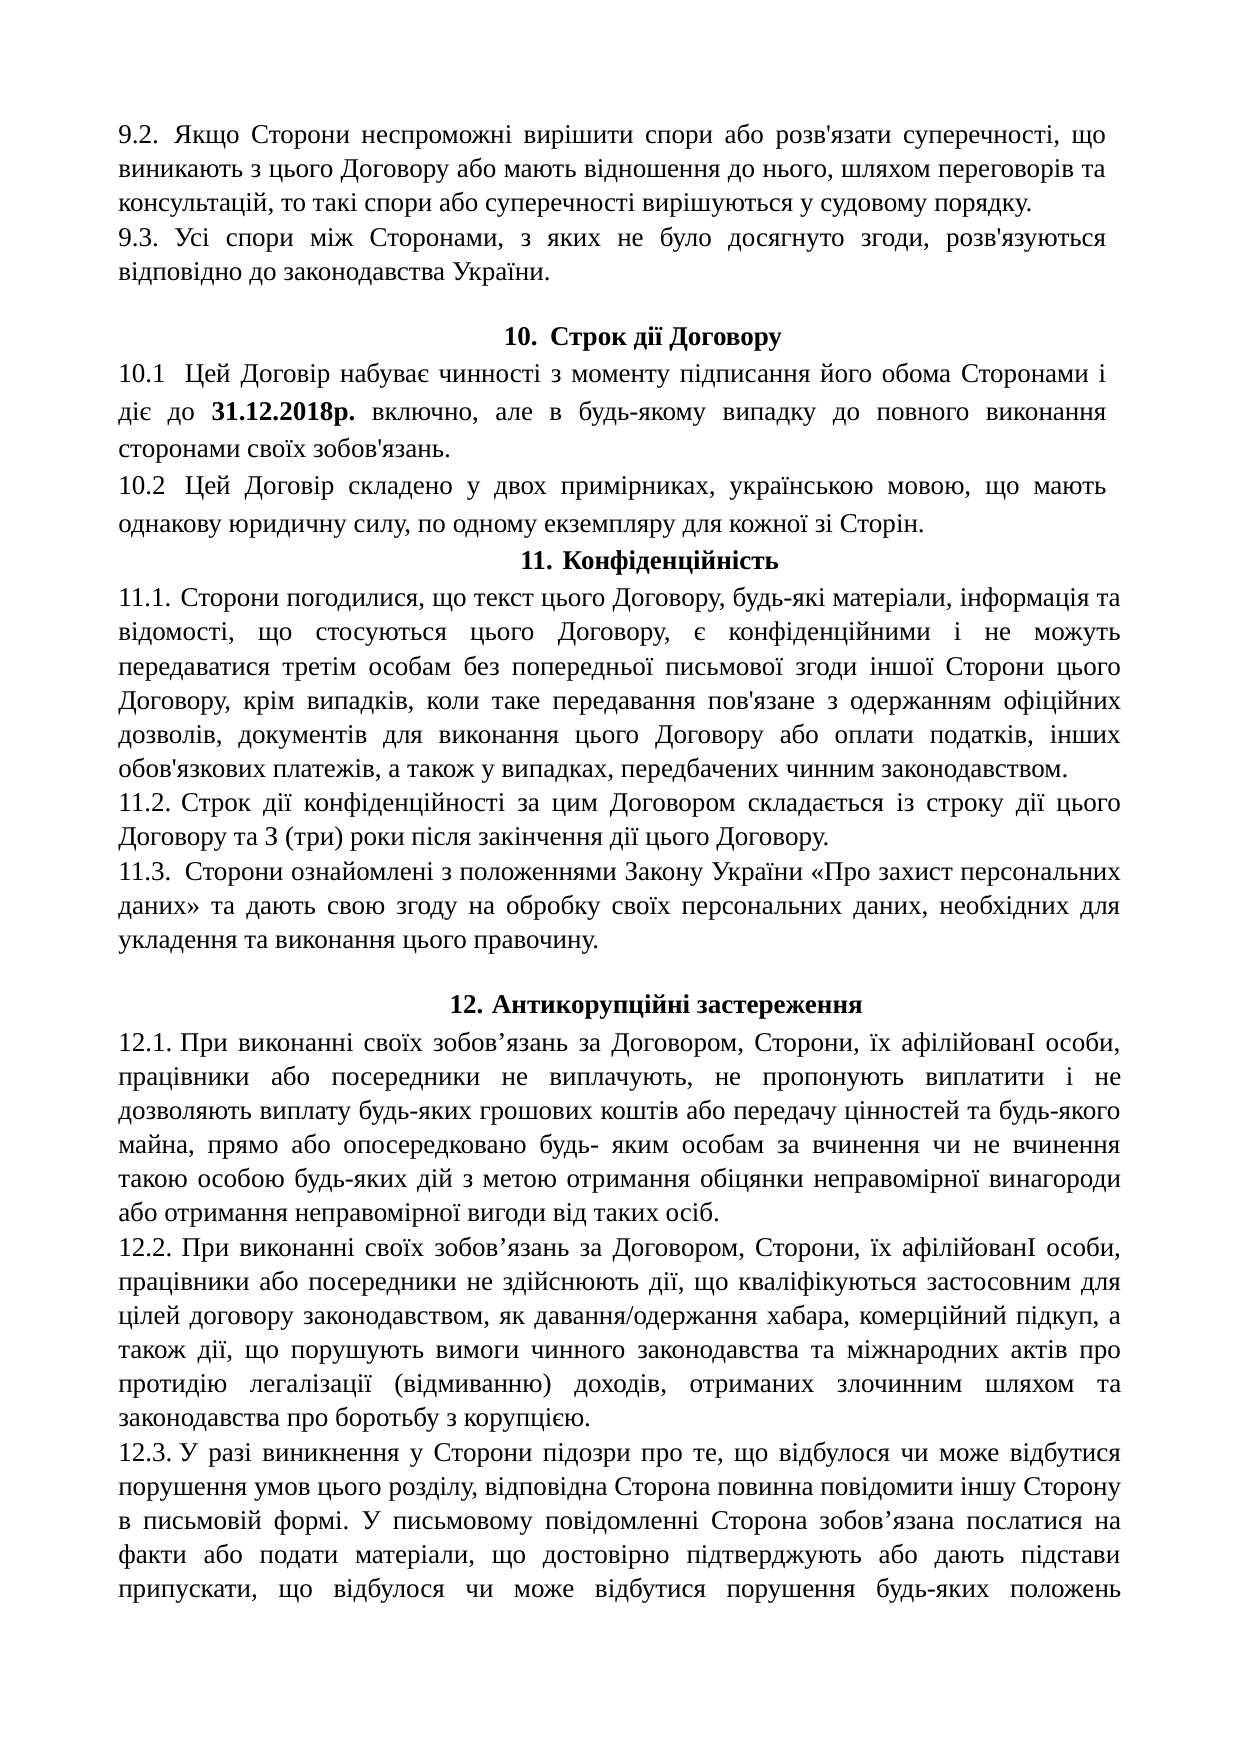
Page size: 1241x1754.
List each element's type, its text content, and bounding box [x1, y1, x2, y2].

list 11. Конфіденційність [520, 544, 1122, 575]
list 11.1. Сторони погодилися, що текст цього Договору, будь-які матеріали, інформація та відомості, що стосуються цього Договору, є конфіденційними і не можуть передаватися третім особам без попередньої письмової згоди іншої Сторони цього Договору, крім випадків, коли таке передавання пов'язане з одержанням офіційних дозволів, документів для виконання цього Договору або оплати податків, інших обов'язкових платежів, а також у випадках, передбачених чинним законодавством. [118, 581, 1122, 783]
list 12. Антикорупційні застереження [449, 988, 1122, 1019]
list 9.3. Усі спори між Сторонами, з яких не було досягнуто згоди, розв'язуються відповідно до законодавства України. [118, 221, 1107, 286]
list 10.1 Цей Договір набуває чинності з моменту підписання його обома Сторонами і діє до 31.12.2018р. включно, але в будь-якому випадку до повного виконання сторонами своїх зобов'язань. [118, 357, 1107, 463]
list 10. Строк дії Договору [503, 320, 1122, 351]
list 9.2. Якщо Сторони неспроможні вирішити спори або розв'язати суперечності, що виникають з цього Договору або мають відношення до нього, шляхом переговорів та консультацій, то такі спори або суперечності вирішуються у судовому порядку. [118, 118, 1107, 218]
list 12.1. При виконанні своїх зобов’язань за Договором, Сторони, їх афілійованІ особи, працівники або посередники не виплачують, не пропонують виплатити і не дозволяють виплату будь-яких грошових коштів або передачу цінностей та будь-якого майна, прямо або опосередковано будь- яким особам за вчинення чи не вчинення такою особою будь-яких дій з метою отримання обіцянки неправомірної винагороди або отримання неправомірної вигоди від таких осіб. [118, 1026, 1122, 1228]
list 11.2. Строк дії конфіденційності за цим Договором складається із строку дії цього Договору та З (три) роки після закінчення дії цього Договору. [118, 786, 1122, 852]
list 10.2 Цей Договір складено у двох примірниках, українською мовою, що мають однакову юридичну силу, по одному екземпляру для кожної зі Сторін. [118, 469, 1107, 538]
list 12.2. При виконанні своїх зобов’язань за Договором, Сторони, їх афілійованІ особи, працівники або посередники не здійснюють дії, що кваліфікуються застосовним для цілей договору законодавством, як давання/одержання хабара, комерційний підкуп, а також дії, що порушують вимоги чинного законодавства та міжнародних актів про протидію легалізації (відмиванню) доходів, отриманих злочинним шляхом та законодавства про боротьбу з корупцією. [118, 1231, 1122, 1433]
list 12.3. У разі виникнення у Сторони підозри про те, що відбулося чи може відбутися порушення умов цього розділу, відповідна Сторона повинна повідомити іншу Сторону в письмовій формі. У письмовому повідомленні Сторона зобов’язана послатися на факти або подати матеріали, що достовірно підтверджують або дають підстави припускати, що відбулося чи може відбутися порушення будь-яких положень [118, 1436, 1122, 1603]
list 11.3. Сторони ознайомлені з положеннями Закону України «Про захист персональних даних» та дають свою згоду на обробку своїх персональних даних, необхідних для укладення та виконання цього правочину. [118, 854, 1122, 954]
